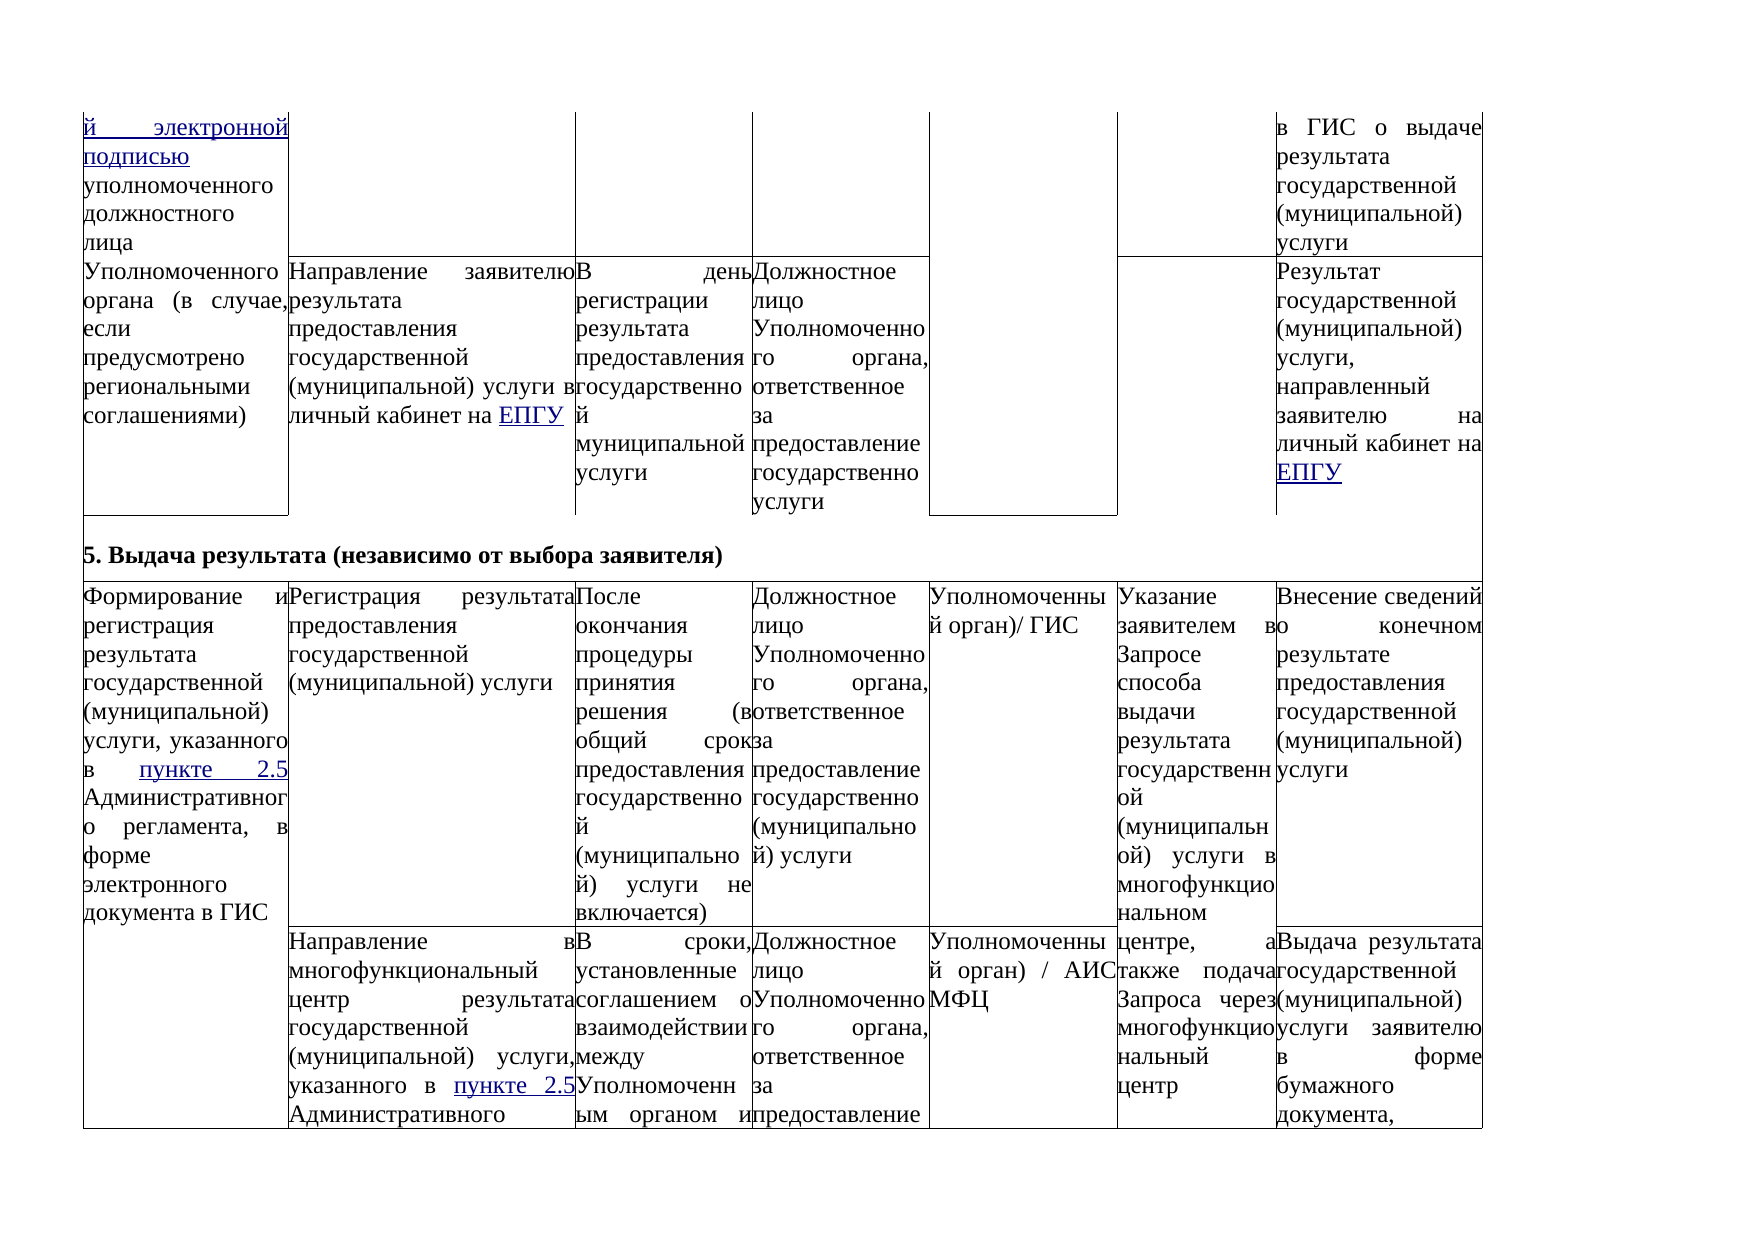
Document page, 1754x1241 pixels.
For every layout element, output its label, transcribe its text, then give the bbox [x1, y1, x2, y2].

table_cell 5. Выдача результата (независимо от выбора заявителя) [84, 515, 1482, 581]
table_cell Формирование и регистрация результата государственной (муниципальной) услуги, указанного в пункте 2.5 Административного регламента, в форме электронного документа в ГИС [84, 582, 288, 1128]
table_cell В день регистрации результата предоставления государственной муниципальной услуги [576, 257, 752, 515]
table_cell Внесение сведений о конечном результате предоставления государственной (муниципальной) услуги [1277, 582, 1482, 926]
table_cell й электронной [84, 112, 288, 137]
table_cell Направление заявителю результата предоставления государственной (муниципальной) услуги в личный кабинет на ЕПГУ [289, 257, 575, 515]
table_cell [753, 112, 929, 256]
table_cell [289, 112, 575, 256]
table_cell В сроки, установленные соглашением о взаимодействии между Уполномоченным органом и [576, 927, 752, 1128]
table_cell в ГИС о выдаче результата государственной (муниципальной) услуги [1277, 112, 1482, 256]
table_cell Выдача результата государственной (муниципальной) услуги заявителю в форме бумажного документа, [1277, 927, 1482, 1128]
table_cell [576, 112, 752, 256]
table_cell [930, 112, 1117, 515]
table_cell Уполномоченный орган)/ ГИС [930, 582, 1117, 926]
table_cell подписью уполномоченного должностного лица Уполномоченного органа (в случае, если предусмотрено региональными соглашениями) [84, 139, 288, 515]
table_cell Регистрация результата предоставления государственной (муниципальной) услуги [289, 582, 575, 926]
table_cell После окончания процедуры принятия решения (в общий срок предоставления государственной (муниципальной) услуги не включается) [576, 582, 752, 926]
table_cell Направление в многофункциональный центр результата государственной (муниципальной) услуги, указанного в пункте 2.5 Административного [289, 927, 575, 1128]
table_cell Уполномоченный орган) / АИС МФЦ [930, 927, 1117, 1128]
table_cell Указание заявителем в Запросе способа выдачи результата государственной (муниципальной) услуги в многофункциональном центре, а также подача Запроса через многофункциональный центр [1118, 582, 1276, 1128]
table_cell Должностное лицо Уполномоченного органа, ответственное за предоставление [753, 927, 929, 1128]
table_cell Должностное лицо Уполномоченного органа, ответственное за предоставление государственно (муниципальной) услуги [753, 582, 929, 926]
table_cell Результат государственной (муниципальной) услуги, направленный заявителю на личный кабинет на ЕПГУ [1277, 257, 1482, 515]
table_cell Должностное лицо Уполномоченного органа, ответственное за предоставление государственно услуги [753, 257, 929, 515]
table_cell [1118, 257, 1276, 515]
